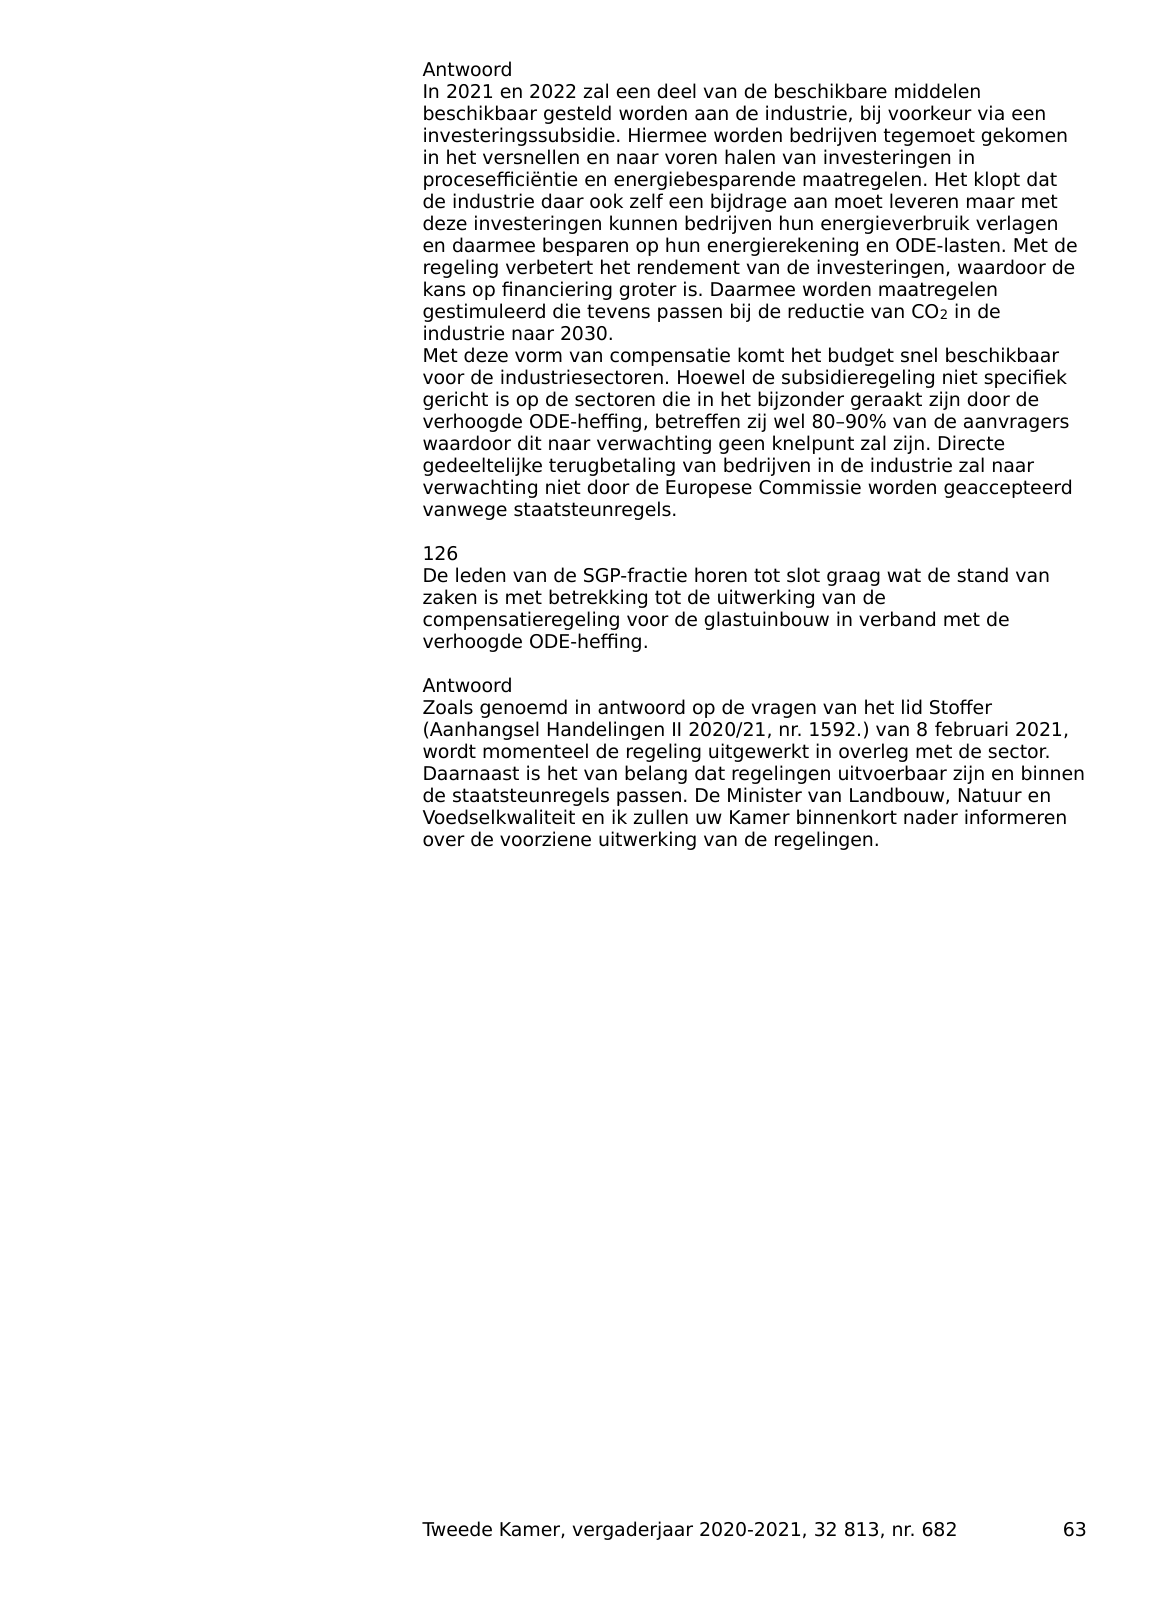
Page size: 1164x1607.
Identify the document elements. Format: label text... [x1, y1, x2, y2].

text Met deze vorm van compensatie komt het budget snel beschikbaar voor de industriesectoren. Hoewel de subsidieregeling niet specifiek gericht is op de sectoren die in het bijzonder geraakt zijn door de verhoogde ODE-heffing, betreffen zij wel 80–90% van de aanvragers waardoor dit naar verwachting geen knelpunt zal zijn. Directe gedeeltelijke terugbetaling van bedrijven in de industrie zal naar verwachting niet door de Europese Commissie worden geaccepteerd vanwege staatsteunregels. [422, 345, 1087, 521]
text 126 [422, 543, 1087, 565]
text De leden van de SGP-fractie horen tot slot graag wat de stand van zaken is met betrekking tot de uitwerking van de compensatieregeling voor de glastuinbouw in verband met de verhoogde ODE-heffing. [422, 565, 1087, 653]
text Antwoord [422, 59, 1087, 81]
text In 2021 en 2022 zal een deel van de beschikbare middelen beschikbaar gesteld worden aan de industrie, bij voorkeur via een investeringssubsidie. Hiermee worden bedrijven tegemoet gekomen in het versnellen en naar voren halen van investeringen in procesefficiëntie en energiebesparende maatregelen. Het klopt dat de industrie daar ook zelf een bijdrage aan moet leveren maar met deze investeringen kunnen bedrijven hun energieverbruik verlagen en daarmee besparen op hun energierekening en ODE-lasten. Met de regeling verbetert het rendement van de investeringen, waardoor de kans op financiering groter is. Daarmee worden maatregelen gestimuleerd die tevens passen bij de reductie van CO2 in de industrie naar 2030. [422, 81, 1087, 345]
text Zoals genoemd in antwoord op de vragen van het lid Stoffer (Aanhangsel Handelingen II 2020/21, nr. 1592.) van 8 februari 2021, wordt momenteel de regeling uitgewerkt in overleg met de sector. Daarnaast is het van belang dat regelingen uitvoerbaar zijn en binnen de staatsteunregels passen. De Minister van Landbouw, Natuur en Voedselkwaliteit en ik zullen uw Kamer binnenkort nader informeren over de voorziene uitwerking van de regelingen. [422, 697, 1087, 851]
text Antwoord [422, 675, 1087, 697]
